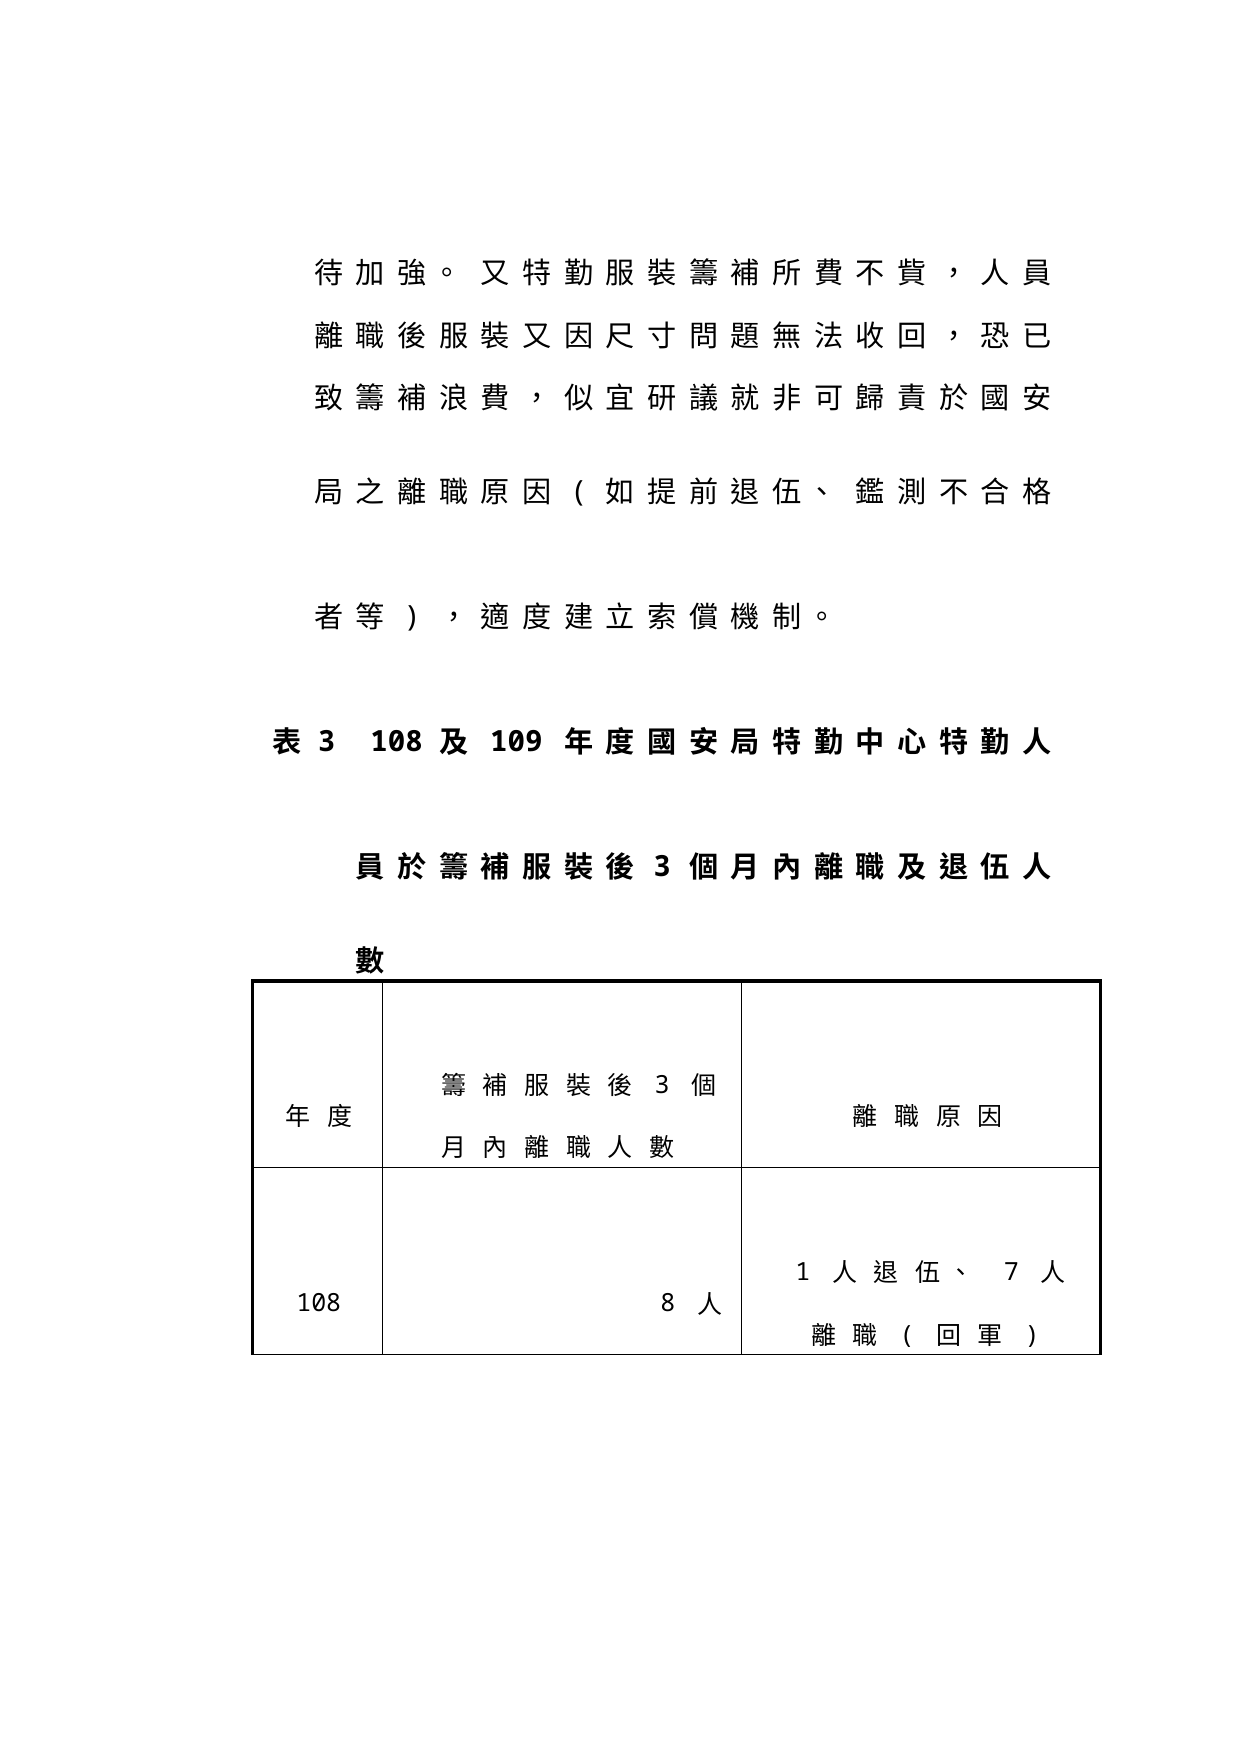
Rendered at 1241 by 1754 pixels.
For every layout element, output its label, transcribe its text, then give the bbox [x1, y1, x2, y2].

table_header 籌補服裝後3個月內離職人數 [383, 983, 741, 1167]
table_cell 1人退伍、7人離職(回軍) [742, 1168, 1099, 1354]
table_cell 8人 [383, 1168, 741, 1354]
table_header 年度 [254, 983, 382, 1167]
table_header 離職原因 [742, 983, 1099, 1167]
text 表3 108及109年度國安局特勤中心特勤人員於籌補服裝後3個月內離職及退伍人數 [256, 667, 1058, 979]
table_cell 108 [254, 1168, 382, 1354]
text 待加強。又特勤服裝籌補所費不貲，人員離職後服裝又因尺寸問題無法收回，恐已致籌補浪費，似宜研議就非可歸責於國安局之離職原因(如提前退伍、鑑測不合格者等)，適度建立索償機制。 [271, 229, 1058, 667]
